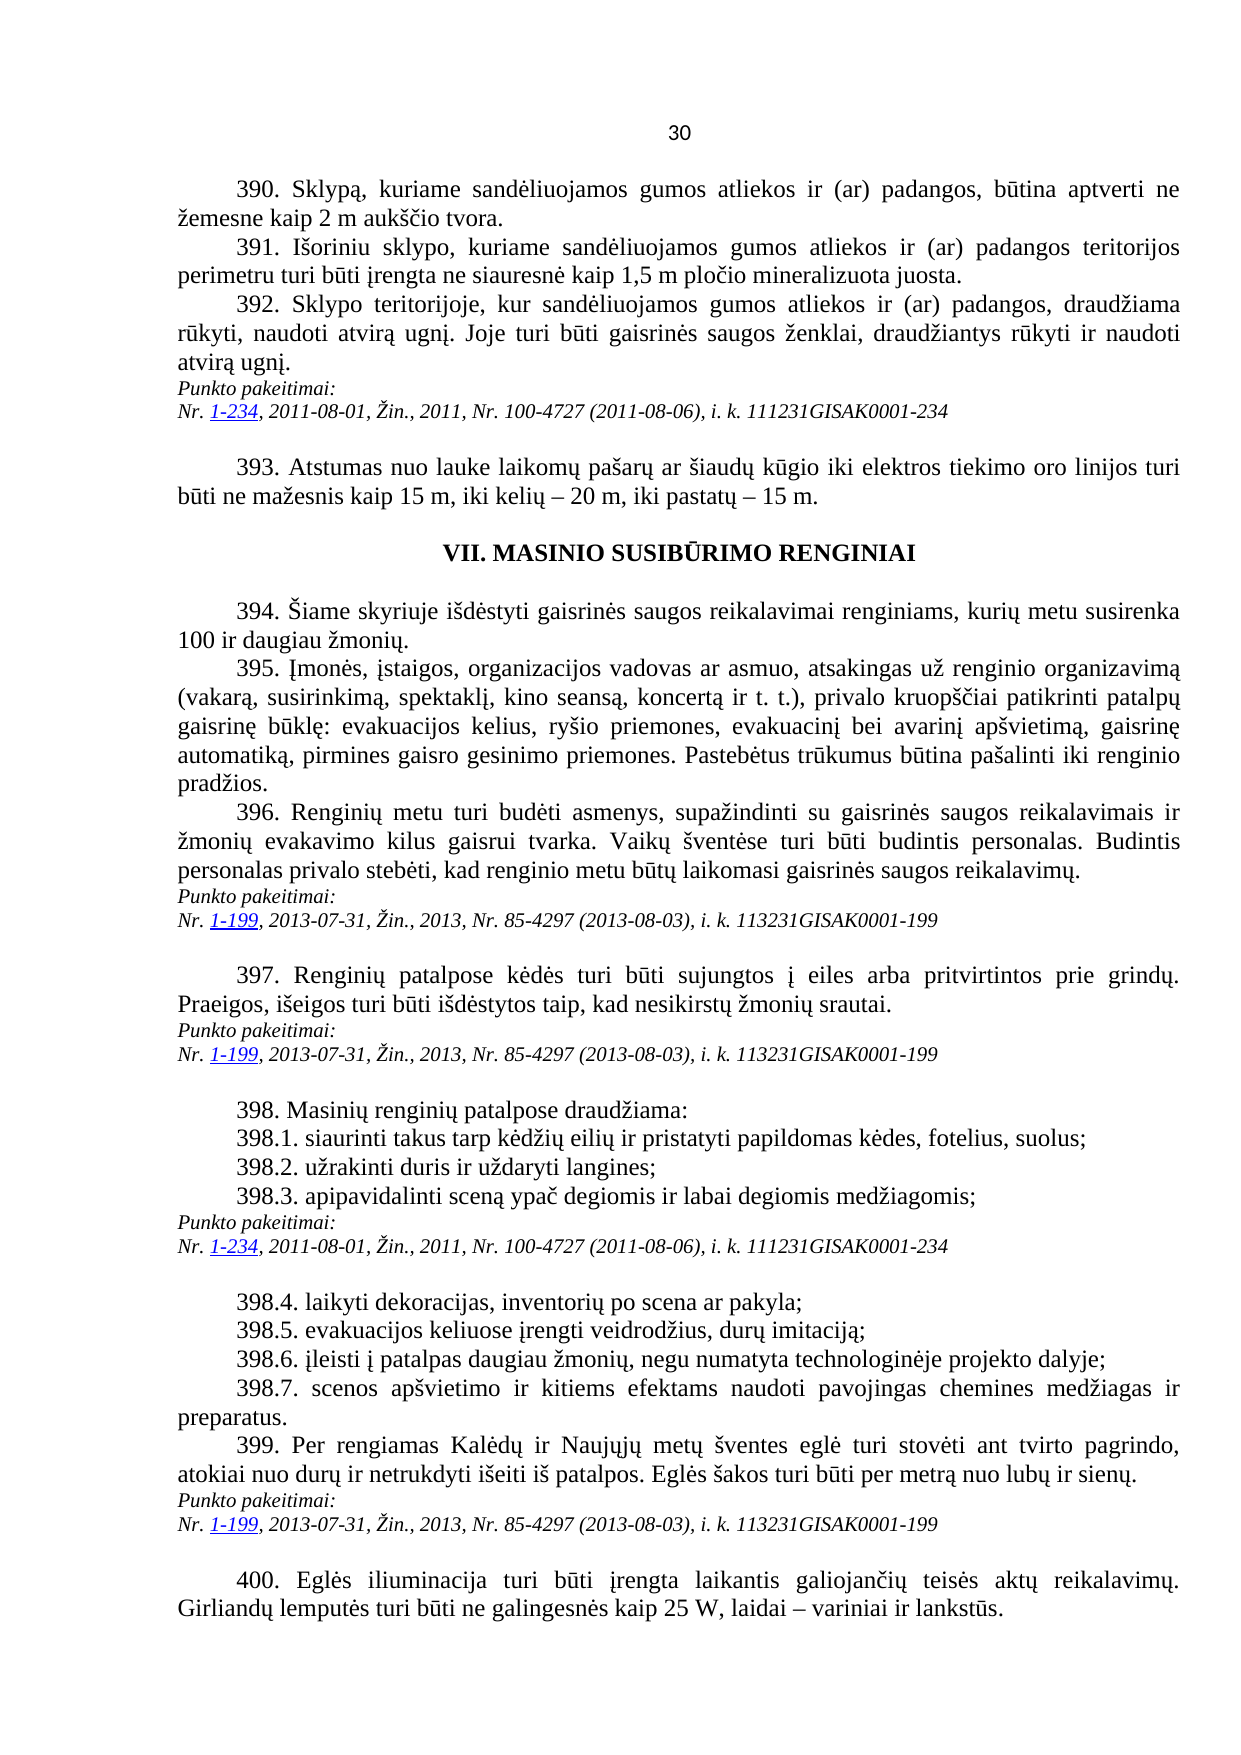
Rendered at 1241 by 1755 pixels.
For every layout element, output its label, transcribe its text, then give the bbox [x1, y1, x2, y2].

text 398.2. užrakinti duris ir uždaryti langines; [177, 1152, 1181, 1181]
text Punkto pakeitimai: [177, 1210, 1181, 1234]
text Nr. 1-199, 2013-07-31, Žin., 2013, Nr. 85-4297 (2013-08-03), i. k. 113231GISAK0001-199 [177, 908, 1181, 932]
text 398.7. scenos apšvietimo ir kitiems efektams naudoti pavojingas chemines medžiagas ir preparatus. [177, 1373, 1181, 1430]
text Nr. 1-199, 2013-07-31, Žin., 2013, Nr. 85-4297 (2013-08-03), i. k. 113231GISAK0001-199 [177, 1512, 1181, 1536]
text VII. MASINIO SUSIBŪRIMO RENGINIAI [177, 538, 1181, 567]
text 394. Šiame skyriuje išdėstyti gaisrinės saugos reikalavimai renginiams, kurių metu susirenka 100 ir daugiau žmonių. [177, 596, 1181, 653]
text Nr. 1-234, 2011-08-01, Žin., 2011, Nr. 100-4727 (2011-08-06), i. k. 111231GISAK0001-234 [177, 1234, 1181, 1258]
text 398.4. laikyti dekoracijas, inventorių po scena ar pakyla; [177, 1287, 1181, 1315]
text 400. Eglės iliuminacija turi būti įrengta laikantis galiojančių teisės aktų reikalavimų. Girliandų lemputės turi būti ne galingesnės kaip 25 W, laidai – variniai ir lankstūs. [177, 1565, 1181, 1622]
text 391. Išoriniu sklypo, kuriame sandėliuojamos gumos atliekos ir (ar) padangos teritorijos perimetru turi būti įrengta ne siauresnė kaip 1,5 m pločio mineralizuota juosta. [177, 232, 1181, 289]
text Nr. 1-199, 2013-07-31, Žin., 2013, Nr. 85-4297 (2013-08-03), i. k. 113231GISAK0001-199 [177, 1042, 1181, 1066]
text 392. Sklypo teritorijoje, kur sandėliuojamos gumos atliekos ir (ar) padangos, draudžiama rūkyti, naudoti atvirą ugnį. Joje turi būti gaisrinės saugos ženklai, draudžiantys rūkyti ir naudoti atvirą ugnį. [177, 289, 1181, 375]
text 398. Masinių renginių patalpose draudžiama: [177, 1095, 1181, 1123]
text 399. Per rengiamas Kalėdų ir Naujųjų metų šventes eglė turi stovėti ant tvirto pagrindo, atokiai nuo durų ir netrukdyti išeiti iš patalpos. Eglės šakos turi būti per metrą nuo lubų ir sienų. [177, 1430, 1181, 1488]
text 390. Sklypą, kuriame sandėliuojamos gumos atliekos ir (ar) padangos, būtina aptverti ne žemesne kaip 2 m aukščio tvora. [177, 174, 1181, 232]
text Nr. 1-234, 2011-08-01, Žin., 2011, Nr. 100-4727 (2011-08-06), i. k. 111231GISAK0001-234 [177, 399, 1181, 423]
text 398.1. siaurinti takus tarp kėdžių eilių ir pristatyti papildomas kėdes, fotelius, suolus; [177, 1123, 1181, 1152]
text Punkto pakeitimai: [177, 883, 1181, 908]
text 397. Renginių patalpose kėdės turi būti sujungtos į eiles arba pritvirtintos prie grindų. Praeigos, išeigos turi būti išdėstytos taip, kad nesikirstų žmonių srautai. [177, 960, 1181, 1018]
text 398.6. įleisti į patalpas daugiau žmonių, negu numatyta technologinėje projekto dalyje; [177, 1344, 1181, 1373]
text 398.5. evakuacijos keliuose įrengti veidrodžius, durų imitaciją; [177, 1315, 1181, 1344]
text 396. Renginių metu turi budėti asmenys, supažindinti su gaisrinės saugos reikalavimais ir žmonių evakavimo kilus gaisrui tvarka. Vaikų šventėse turi būti budintis personalas. Budintis personalas privalo stebėti, kad renginio metu būtų laikomasi gaisrinės saugos reikalavimų. [177, 797, 1181, 883]
text Punkto pakeitimai: [177, 1488, 1181, 1512]
text 395. Įmonės, įstaigos, organizacijos vadovas ar asmuo, atsakingas už renginio organizavimą (vakarą, susirinkimą, spektaklį, kino seansą, koncertą ir t. t.), privalo kruopščiai patikrinti patalpų gaisrinę būklę: evakuacijos kelius, ryšio priemones, evakuacinį bei avarinį apšvietimą, gaisrinę automatiką, pirmines gaisro gesinimo priemones. Pastebėtus trūkumus būtina pašalinti iki renginio pradžios. [177, 653, 1181, 797]
text Punkto pakeitimai: [177, 375, 1181, 399]
text 393. Atstumas nuo lauke laikomų pašarų ar šiaudų kūgio iki elektros tiekimo oro linijos turi būti ne mažesnis kaip 15 m, iki kelių – 20 m, iki pastatų – 15 m. [177, 452, 1181, 510]
text Punkto pakeitimai: [177, 1018, 1181, 1042]
text 398.3. apipavidalinti sceną ypač degiomis ir labai degiomis medžiagomis; [177, 1181, 1181, 1210]
